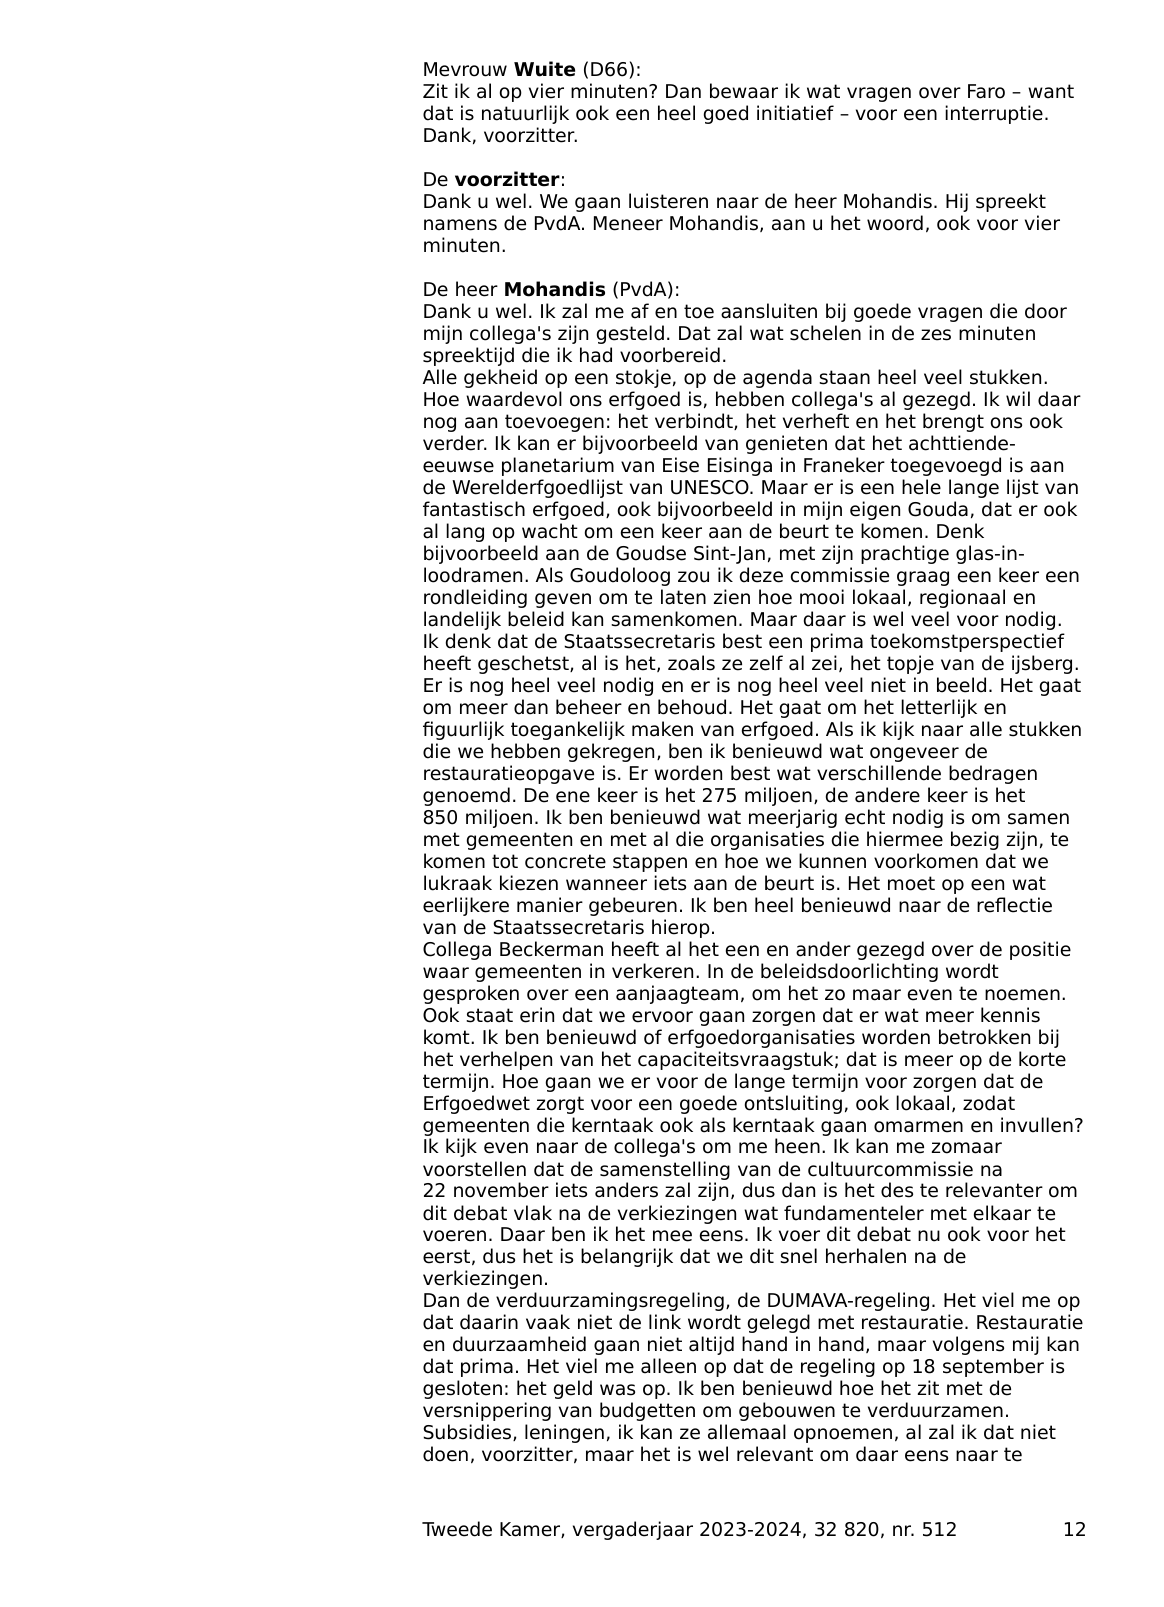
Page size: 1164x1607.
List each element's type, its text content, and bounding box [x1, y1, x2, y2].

text Dank u wel. Ik zal me af en toe aansluiten bij goede vragen die door mijn collega's zijn gesteld. Dat zal wat schelen in de zes minuten spreektijd die ik had voorbereid. [422, 301, 1087, 367]
text Zit ik al op vier minuten? Dan bewaar ik wat vragen over Faro – want dat is natuurlijk ook een heel goed initiatief – voor een interruptie. [422, 81, 1087, 125]
text Dan de verduurzamingsregeling, de DUMAVA-regeling. Het viel me op dat daarin vaak niet de link wordt gelegd met restauratie. Restauratie en duurzaamheid gaan niet altijd hand in hand, maar volgens mij kan dat prima. Het viel me alleen op dat de regeling op 18 september is gesloten: het geld was op. Ik ben benieuwd hoe het zit met de versnippering van budgetten om gebouwen te verduurzamen. Subsidies, leningen, ik kan ze allemaal opnoemen, al zal ik dat niet doen, voorzitter, maar het is wel relevant om daar eens naar te [422, 1290, 1087, 1466]
text Ik denk dat de Staatssecretaris best een prima toekomstperspectief heeft geschetst, al is het, zoals ze zelf al zei, het topje van de ijsberg. Er is nog heel veel nodig en er is nog heel veel niet in beeld. Het gaat om meer dan beheer en behoud. Het gaat om het letterlijk en figuurlijk toegankelijk maken van erfgoed. Als ik kijk naar alle stukken die we hebben gekregen, ben ik benieuwd wat ongeveer de restauratieopgave is. Er worden best wat verschillende bedragen genoemd. De ene keer is het 275 miljoen, de andere keer is het 850 miljoen. Ik ben benieuwd wat meerjarig echt nodig is om samen met gemeenten en met al die organisaties die hiermee bezig zijn, te komen tot concrete stappen en hoe we kunnen voorkomen dat we lukraak kiezen wanneer iets aan de beurt is. Het moet op een wat eerlijkere manier gebeuren. Ik ben heel benieuwd naar de reflectie van de Staatssecretaris hierop. [422, 631, 1087, 939]
text Mevrouw Wuite (D66): [422, 59, 1087, 81]
text Dank u wel. We gaan luisteren naar de heer Mohandis. Hij spreekt namens de PvdA. Meneer Mohandis, aan u het woord, ook voor vier minuten. [422, 191, 1087, 257]
text De heer Mohandis (PvdA): [422, 279, 1087, 301]
text Alle gekheid op een stokje, op de agenda staan heel veel stukken. Hoe waardevol ons erfgoed is, hebben collega's al gezegd. Ik wil daar nog aan toevoegen: het verbindt, het verheft en het brengt ons ook verder. Ik kan er bijvoorbeeld van genieten dat het achttiende-eeuwse planetarium van Eise Eisinga in Franeker toegevoegd is aan de Werelderfgoedlijst van UNESCO. Maar er is een hele lange lijst van fantastisch erfgoed, ook bijvoorbeeld in mijn eigen Gouda, dat er ook al lang op wacht om een keer aan de beurt te komen. Denk bijvoorbeeld aan de Goudse Sint-Jan, met zijn prachtige glas-in-loodramen. Als Goudoloog zou ik deze commissie graag een keer een rondleiding geven om te laten zien hoe mooi lokaal, regionaal en landelijk beleid kan samenkomen. Maar daar is wel veel voor nodig. [422, 367, 1087, 631]
text De voorzitter: [422, 169, 1087, 191]
text Ik kijk even naar de collega's om me heen. Ik kan me zomaar voorstellen dat de samenstelling van de cultuurcommissie na 22 november iets anders zal zijn, dus dan is het des te relevanter om dit debat vlak na de verkiezingen wat fundamenteler met elkaar te voeren. Daar ben ik het mee eens. Ik voer dit debat nu ook voor het eerst, dus het is belangrijk dat we dit snel herhalen na de verkiezingen. [422, 1136, 1087, 1290]
text Collega Beckerman heeft al het een en ander gezegd over de positie waar gemeenten in verkeren. In de beleidsdoorlichting wordt gesproken over een aanjaagteam, om het zo maar even te noemen. Ook staat erin dat we ervoor gaan zorgen dat er wat meer kennis komt. Ik ben benieuwd of erfgoedorganisaties worden betrokken bij het verhelpen van het capaciteitsvraagstuk; dat is meer op de korte termijn. Hoe gaan we er voor de lange termijn voor zorgen dat de Erfgoedwet zorgt voor een goede ontsluiting, ook lokaal, zodat gemeenten die kerntaak ook als kerntaak gaan omarmen en invullen? [422, 939, 1087, 1136]
text Dank, voorzitter. [422, 125, 1087, 147]
